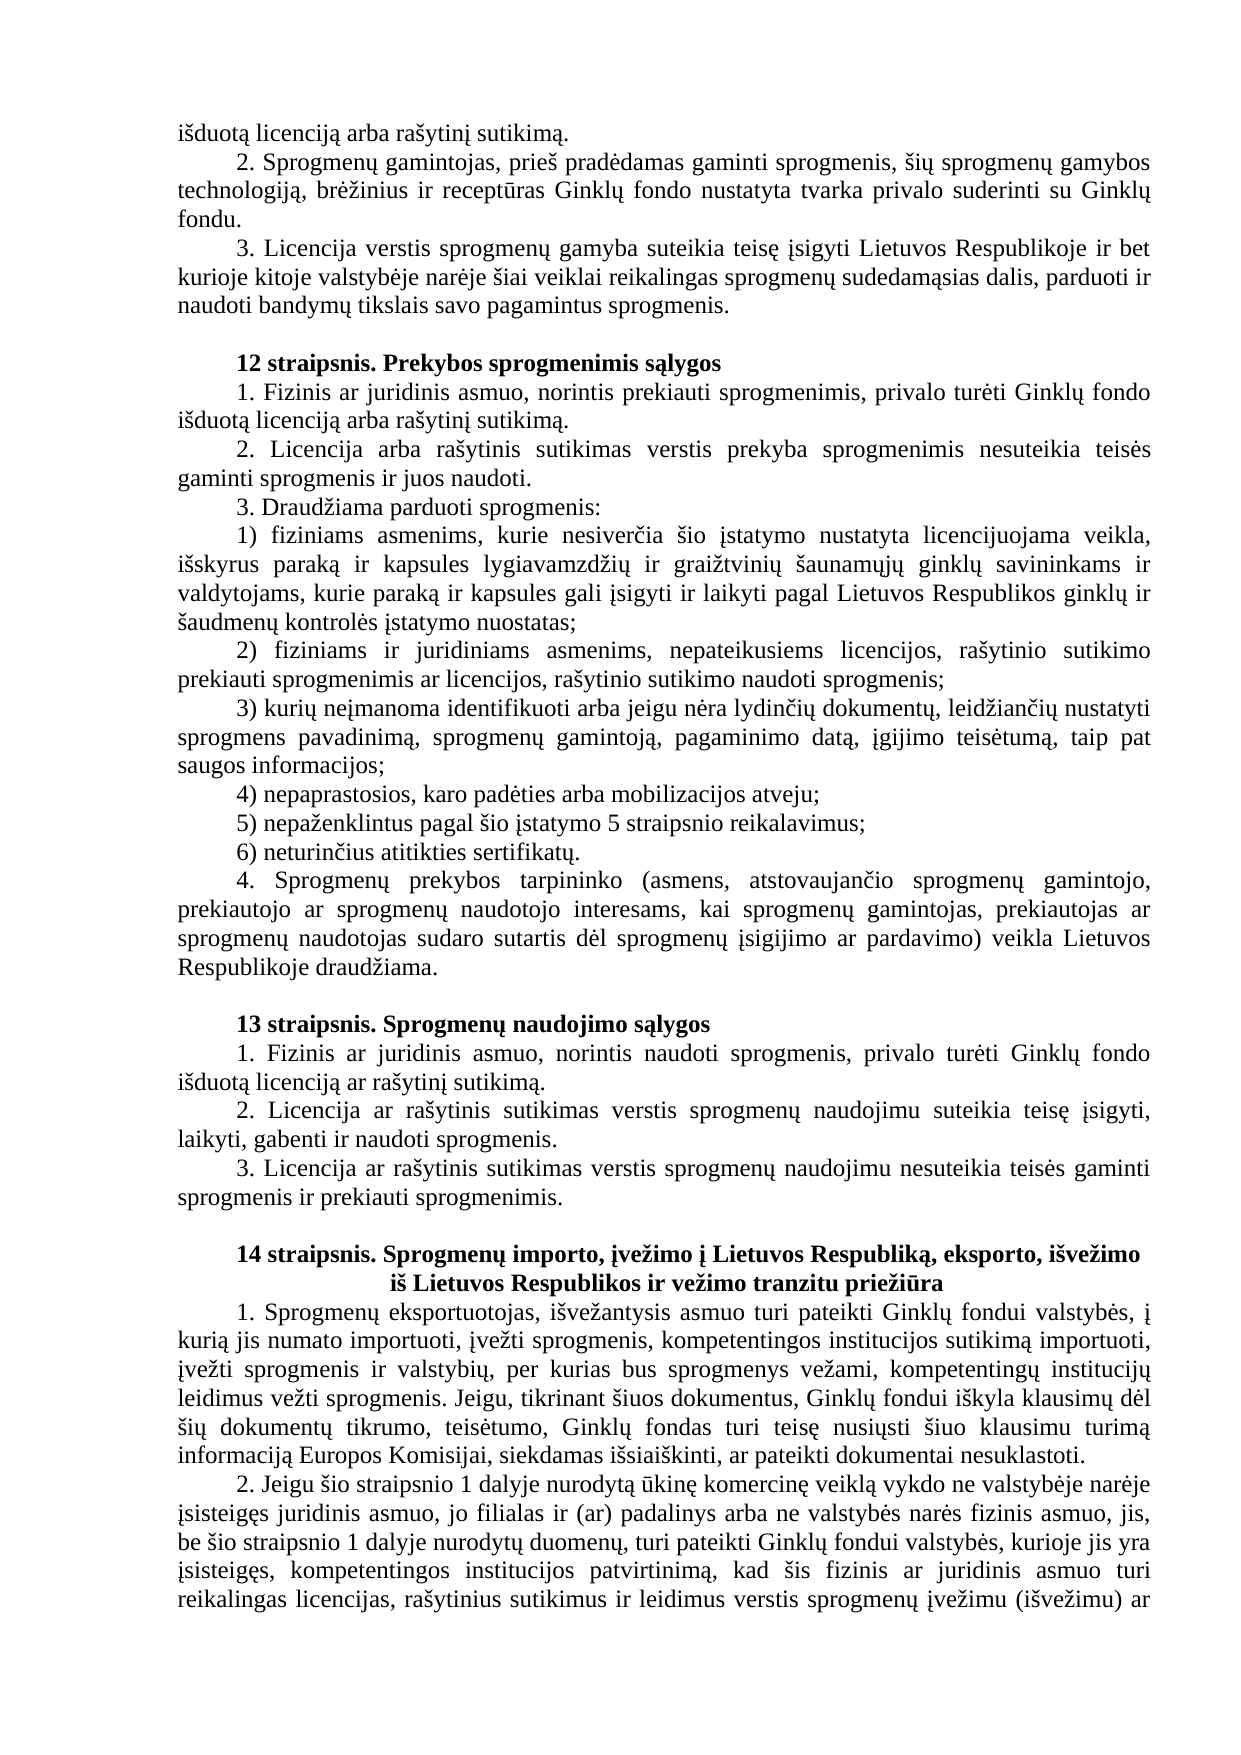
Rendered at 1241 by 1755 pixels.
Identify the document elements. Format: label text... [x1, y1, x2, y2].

text išduotą licenciją arba rašytinį sutikimą. [177, 118, 1152, 147]
text 6) neturinčius atitikties sertifikatų. [177, 837, 1152, 866]
text 14 straipsnis. Sprogmenų importo, įvežimo į Lietuvos Respubliką, eksporto, išvežimo iš Lietuvos Respublikos ir vežimo tranzitu priežiūra [236, 1239, 1152, 1297]
text 3. Licencija ar rašytinis sutikimas verstis sprogmenų naudojimu nesuteikia teisės gaminti sprogmenis ir prekiauti sprogmenimis. [177, 1153, 1152, 1211]
text 5) nepaženklintus pagal šio įstatymo 5 straipsnio reikalavimus; [177, 808, 1152, 837]
text 2. Licencija arba rašytinis sutikimas verstis prekyba sprogmenimis nesuteikia teisės gaminti sprogmenis ir juos naudoti. [177, 434, 1152, 492]
text 1. Sprogmenų eksportuotojas, išvežantysis asmuo turi pateikti Ginklų fondui valstybės, į kurią jis numato importuoti, įvežti sprogmenis, kompetentingos institucijos sutikimą importuoti, įvežti sprogmenis ir valstybių, per kurias bus sprogmenys vežami, kompetentingų institucijų leidimus vežti sprogmenis. Jeigu, tikrinant šiuos dokumentus, Ginklų fondui iškyla klausimų dėl šių dokumentų tikrumo, teisėtumo, Ginklų fondas turi teisę nusiųsti šiuo klausimu turimą informaciją Europos Komisijai, siekdamas išsiaiškinti, ar pateikti dokumentai nesuklastoti. [177, 1297, 1152, 1469]
text 2. Jeigu šio straipsnio 1 dalyje nurodytą ūkinę komercinę veiklą vykdo ne valstybėje narėje įsisteigęs juridinis asmuo, jo filialas ir (ar) padalinys arba ne valstybės narės fizinis asmuo, jis, be šio straipsnio 1 dalyje nurodytų duomenų, turi pateikti Ginklų fondui valstybės, kurioje jis yra įsisteigęs, kompetentingos institucijos patvirtinimą, kad šis fizinis ar juridinis asmuo turi reikalingas licencijas, rašytinius sutikimus ir leidimus verstis sprogmenų įvežimu (išvežimu) ar [177, 1469, 1152, 1613]
text 4) nepaprastosios, karo padėties arba mobilizacijos atveju; [177, 779, 1152, 808]
text 1) fiziniams asmenims, kurie nesiverčia šio įstatymo nustatyta licencijuojama veikla, išskyrus paraką ir kapsules lygiavamzdžių ir graižtvinių šaunamųjų ginklų savininkams ir valdytojams, kurie paraką ir kapsules gali įsigyti ir laikyti pagal Lietuvos Respublikos ginklų ir šaudmenų kontrolės įstatymo nuostatas; [177, 521, 1152, 636]
text 2. Licencija ar rašytinis sutikimas verstis sprogmenų naudojimu suteikia teisę įsigyti, laikyti, gabenti ir naudoti sprogmenis. [177, 1096, 1152, 1153]
text 2) fiziniams ir juridiniams asmenims, nepateikusiems licencijos, rašytinio sutikimo prekiauti sprogmenimis ar licencijos, rašytinio sutikimo naudoti sprogmenis; [177, 636, 1152, 693]
text 2. Sprogmenų gamintojas, prieš pradėdamas gaminti sprogmenis, šių sprogmenų gamybos technologiją, brėžinius ir receptūras Ginklų fondo nustatyta tvarka privalo suderinti su Ginklų fondu. [177, 147, 1152, 233]
text 3. Licencija verstis sprogmenų gamyba suteikia teisę įsigyti Lietuvos Respublikoje ir bet kurioje kitoje valstybėje narėje šiai veiklai reikalingas sprogmenų sudedamąsias dalis, parduoti ir naudoti bandymų tikslais savo pagamintus sprogmenis. [177, 233, 1152, 319]
text 12 straipsnis. Prekybos sprogmenimis sąlygos [177, 348, 1152, 377]
text 4. Sprogmenų prekybos tarpininko (asmens, atstovaujančio sprogmenų gamintojo, prekiautojo ar sprogmenų naudotojo interesams, kai sprogmenų gamintojas, prekiautojas ar sprogmenų naudotojas sudaro sutartis dėl sprogmenų įsigijimo ar pardavimo) veikla Lietuvos Respublikoje draudžiama. [177, 866, 1152, 981]
text 13 straipsnis. Sprogmenų naudojimo sąlygos [177, 1009, 1152, 1038]
text 1. Fizinis ar juridinis asmuo, norintis prekiauti sprogmenimis, privalo turėti Ginklų fondo išduotą licenciją arba rašytinį sutikimą. [177, 377, 1152, 434]
text 1. Fizinis ar juridinis asmuo, norintis naudoti sprogmenis, privalo turėti Ginklų fondo išduotą licenciją ar rašytinį sutikimą. [177, 1038, 1152, 1096]
text 3. Draudžiama parduoti sprogmenis: [177, 492, 1152, 521]
text 3) kurių neįmanoma identifikuoti arba jeigu nėra lydinčių dokumentų, leidžiančių nustatyti sprogmens pavadinimą, sprogmenų gamintoją, pagaminimo datą, įgijimo teisėtumą, taip pat saugos informacijos; [177, 693, 1152, 779]
